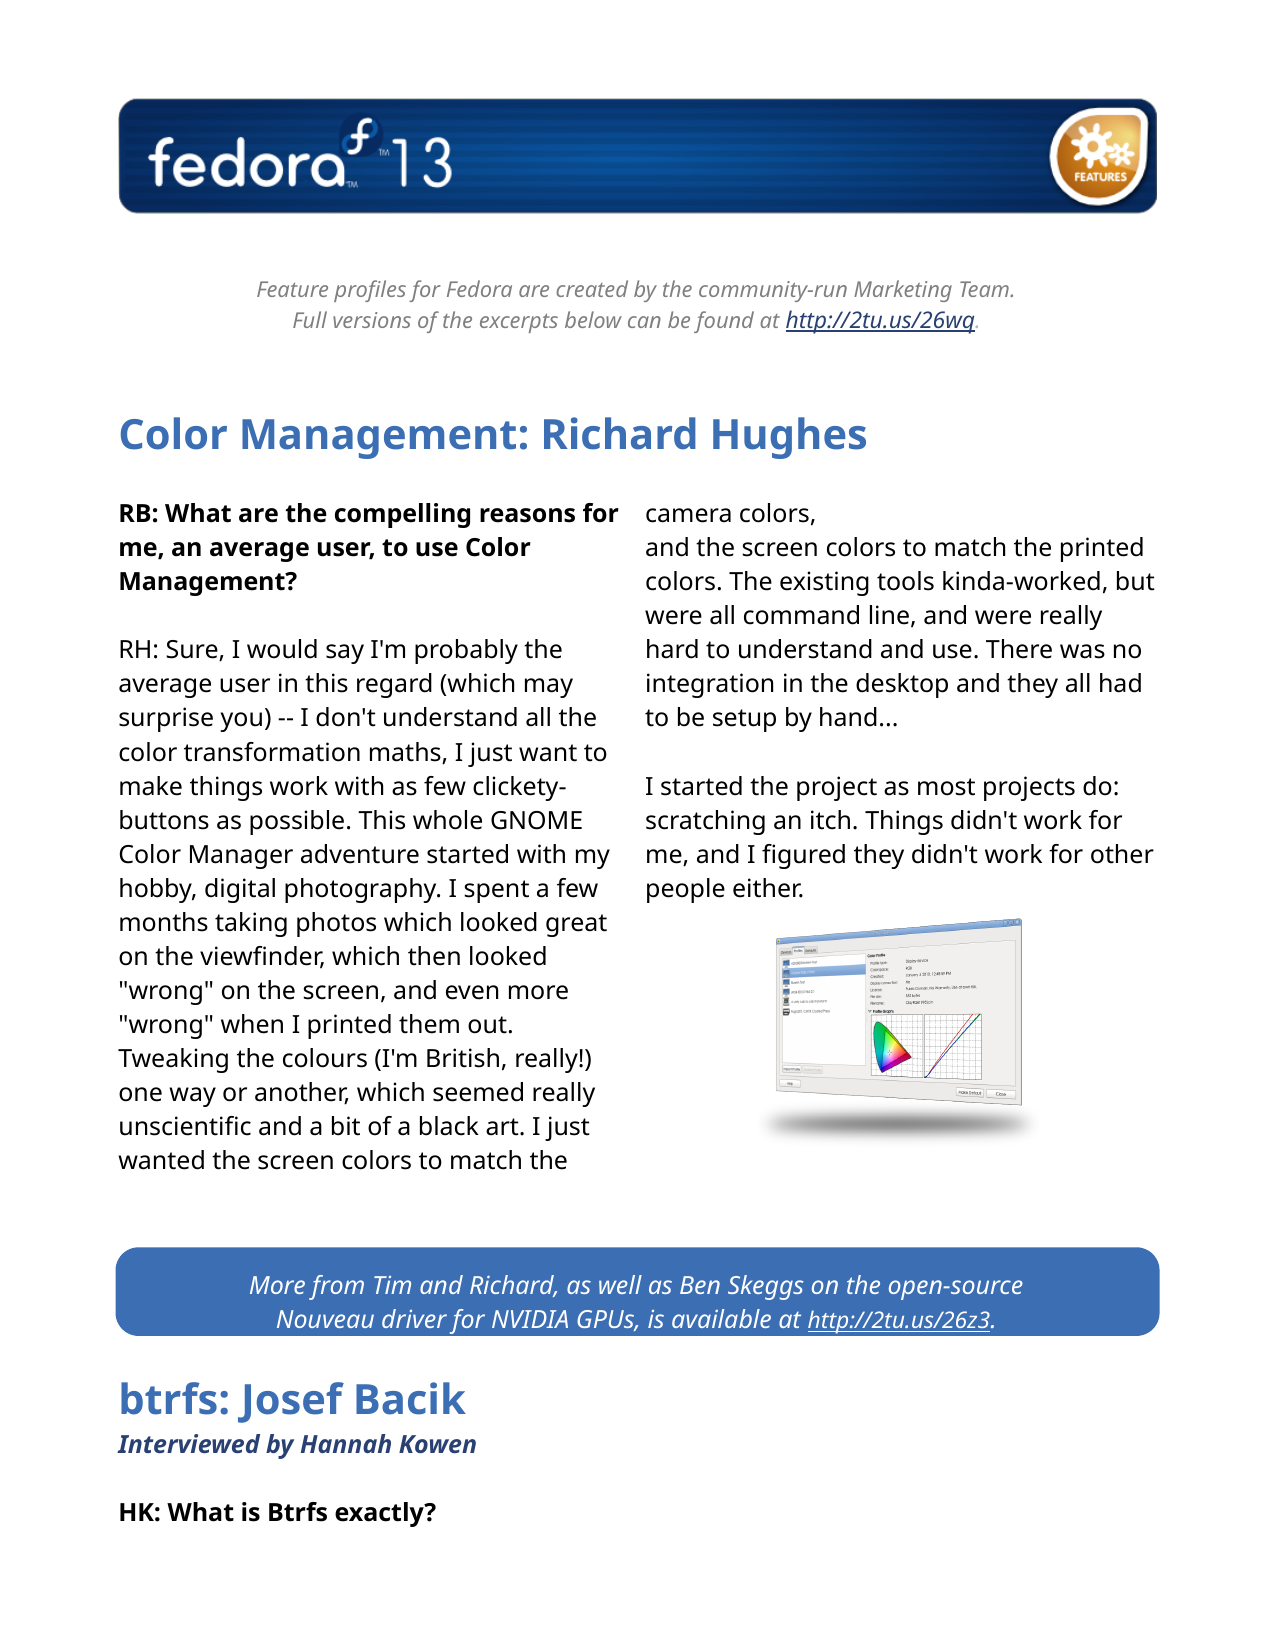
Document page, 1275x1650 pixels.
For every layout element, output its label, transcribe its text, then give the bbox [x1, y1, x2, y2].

text Interviewed by Hannah Kowen [118, 1426, 1157, 1460]
text RB: What are the compelling reasons for me, an average user, to use Color Management? [118, 496, 630, 598]
picture [118, 86, 1157, 230]
text btrfs: Josef Bacik [118, 1369, 1157, 1426]
picture [757, 905, 1043, 1153]
text and the screen colors to match the printed [645, 530, 1157, 564]
text Color Management: Richard Hughes [118, 405, 1157, 462]
text I started the project as most projects do: scratching an itch. Things didn't work for me, and I figured they didn't work for other people either. [645, 768, 1157, 904]
text HK: What is Btrfs exactly? [118, 1494, 630, 1528]
text colors. The existing tools kinda-worked, but were all command line, and were really hard to understand and use. There was no integration in the desktop and they all had to be setup by hand... [645, 564, 1157, 734]
text camera colors, [645, 496, 1157, 530]
text RH: Sure, I would say I'm probably the average user in this regard (which may surprise you) -- I don't understand all the color transformation maths, I just want to make things work with as few clickety-buttons as possible. This whole GNOME Color Manager adventure started with my hobby, digital photography. I spent a few months taking photos which looked great on the viewfinder, which then looked "wrong" on the screen, and even more "wrong" when I printed them out. Tweaking the colours (I'm British, really!) one way or another, which seemed really unscientific and a bit of a black art. I just wanted the screen colors to match the [118, 632, 630, 1177]
